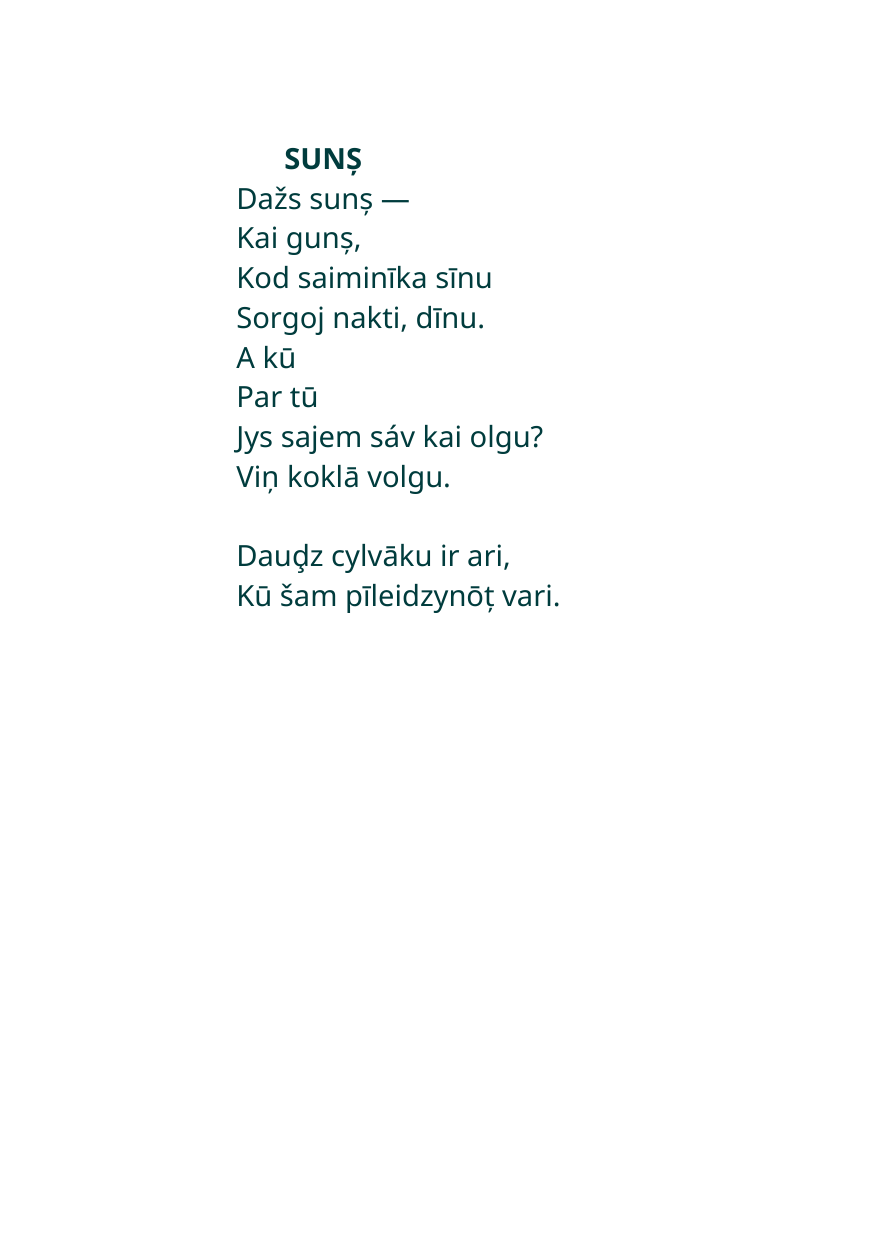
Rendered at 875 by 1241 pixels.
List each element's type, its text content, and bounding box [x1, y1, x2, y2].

text Viņ koklā volgu. [236, 456, 815, 496]
text A kū [236, 337, 815, 377]
text Jys sajem sáv kai olgu? [236, 416, 815, 456]
text Kod saiminīka sīnu [236, 257, 815, 297]
text Dauḑz cylvāku ir ari, [236, 535, 815, 575]
text Sorgoj nakti, dīnu. [236, 297, 815, 337]
text Kai gunș, [236, 218, 815, 257]
text Dažs sunș — [236, 178, 815, 218]
text Par tū [236, 377, 815, 416]
text SUNȘ [236, 138, 815, 178]
text Kū šam pīleidzynōț vari. [236, 575, 815, 615]
